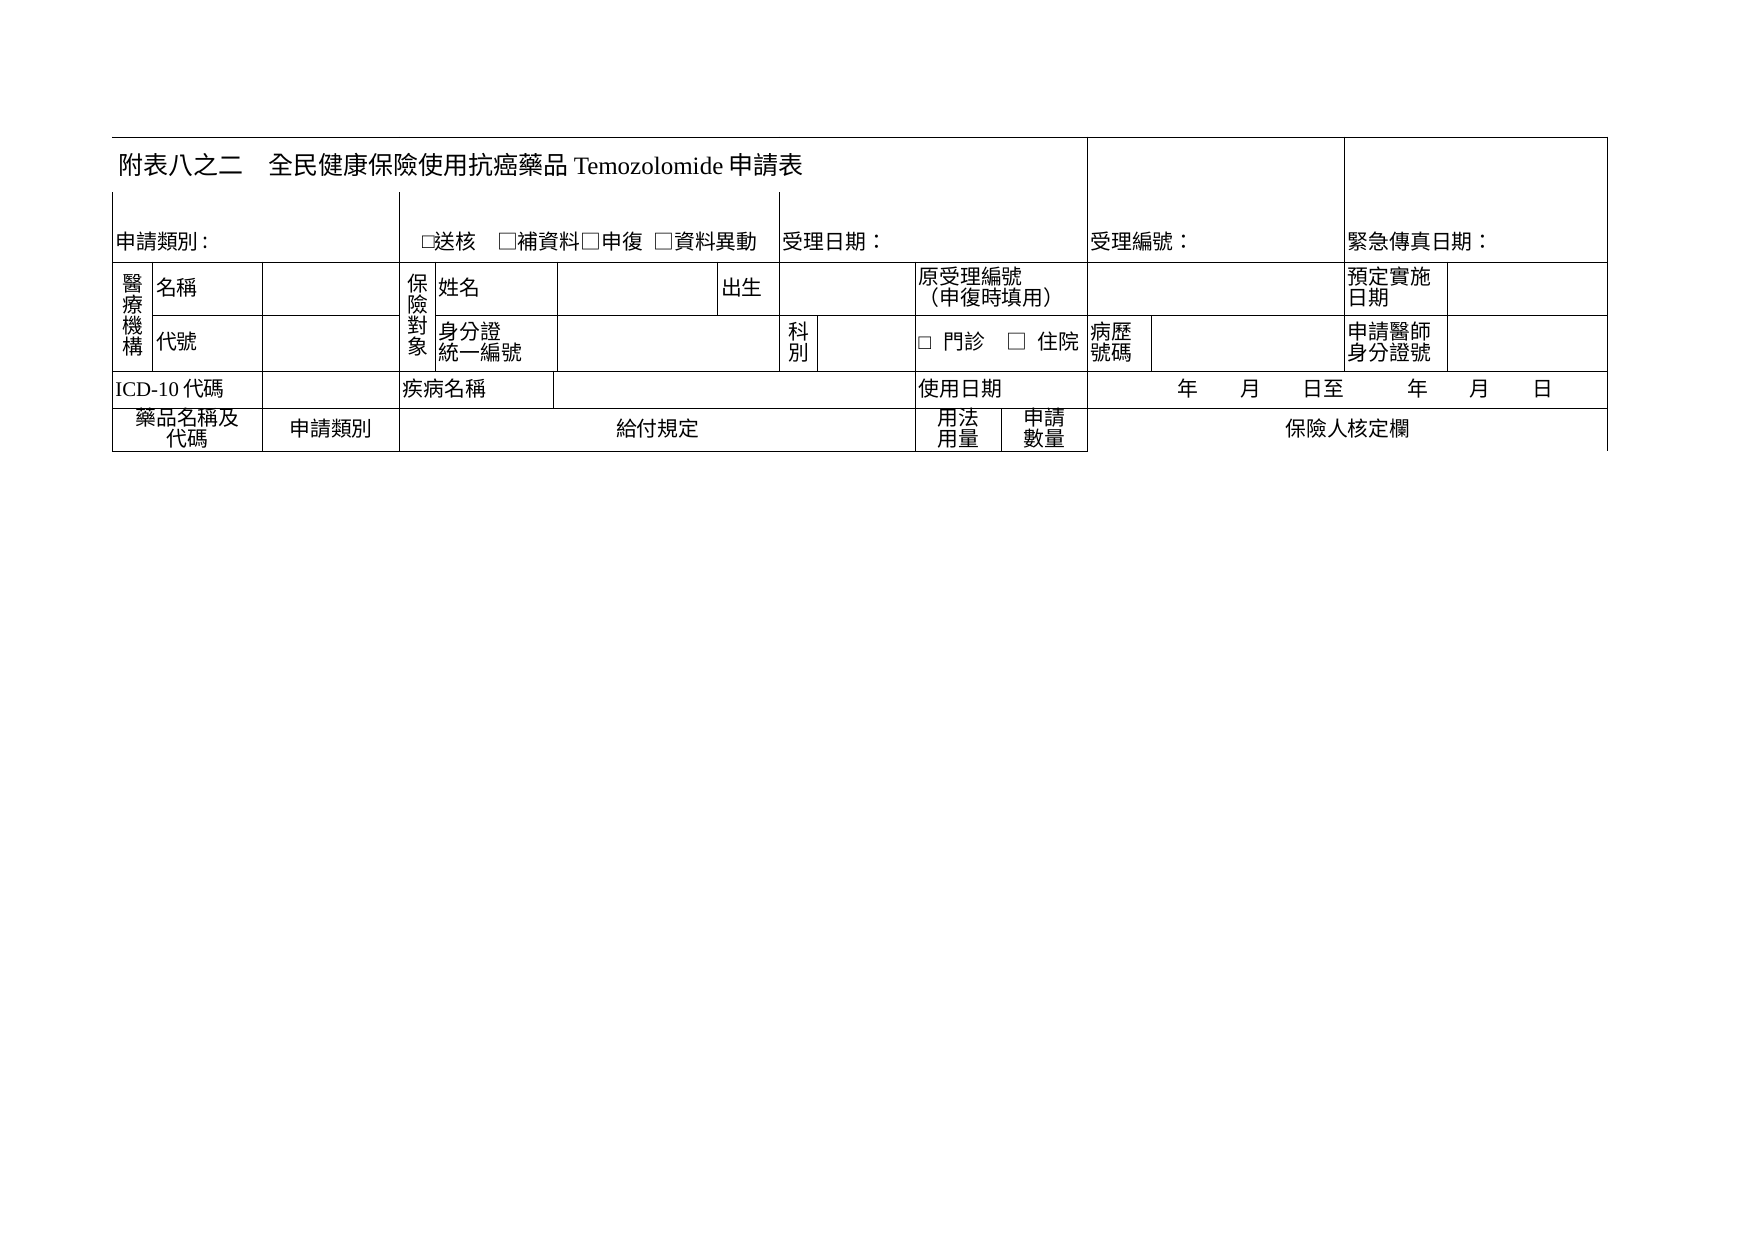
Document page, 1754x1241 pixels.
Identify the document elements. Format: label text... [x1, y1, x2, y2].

table_cell 名稱 [153, 263, 262, 315]
table_header [1608, 137, 1616, 262]
table_header 緊急傳真日期： [1345, 138, 1607, 262]
table_cell [263, 263, 399, 315]
table_cell [1088, 263, 1344, 315]
table_cell 科 別 [780, 316, 817, 371]
table_cell [263, 316, 399, 371]
table_cell 疾病名稱 [400, 372, 553, 408]
table_cell 年 月 日至 年 月 日 [1088, 372, 1607, 408]
table_cell 申請醫師身分證號 [1345, 316, 1447, 371]
table_cell 給付規定 [400, 409, 915, 451]
table_cell 保 險 對 象 [400, 263, 435, 371]
table_cell ICD-10代碼 [113, 372, 262, 408]
table_cell [1608, 262, 1616, 315]
table_cell 藥品名稱及 代碼 [113, 409, 262, 451]
table_cell 申請類別 [263, 409, 399, 451]
table_header 申請類別: [104, 138, 1034, 262]
table_cell [558, 263, 717, 315]
table_cell 病歷號碼 [1088, 316, 1151, 371]
table_cell □ 門診 □ 住院 [916, 316, 1087, 371]
table_cell [1608, 371, 1616, 408]
table_cell 申請 數量 [1002, 409, 1087, 451]
table_cell 代號 [153, 316, 262, 371]
table_cell 使用日期 [916, 372, 1087, 408]
table_header 受理編號： [1088, 138, 1344, 262]
table_cell 保險人核定欄 [1088, 409, 1607, 451]
table_cell 姓名 [436, 263, 557, 315]
table_cell 身分證 統一編號 [436, 316, 557, 371]
table_header 受理日期： [780, 138, 1087, 262]
table_cell [1608, 408, 1616, 451]
table_cell [818, 316, 915, 371]
table_cell [558, 316, 779, 371]
table_cell 原受理編號 （申復時填用） [916, 263, 1087, 315]
table_cell [554, 372, 915, 408]
table_cell [1448, 263, 1607, 315]
table_cell [1152, 316, 1344, 371]
table_cell [1608, 315, 1616, 371]
table_header □送核 □補資料□申復 □資料異動 [400, 192, 779, 262]
table_cell 出生 [718, 263, 779, 315]
table_cell 用法 用量 [916, 409, 1001, 451]
table_cell [1448, 316, 1607, 371]
table_cell [263, 372, 399, 408]
table_cell 醫療機構 [113, 263, 152, 371]
table_cell 預定實施日期 [1345, 263, 1447, 315]
table_cell [780, 263, 915, 315]
